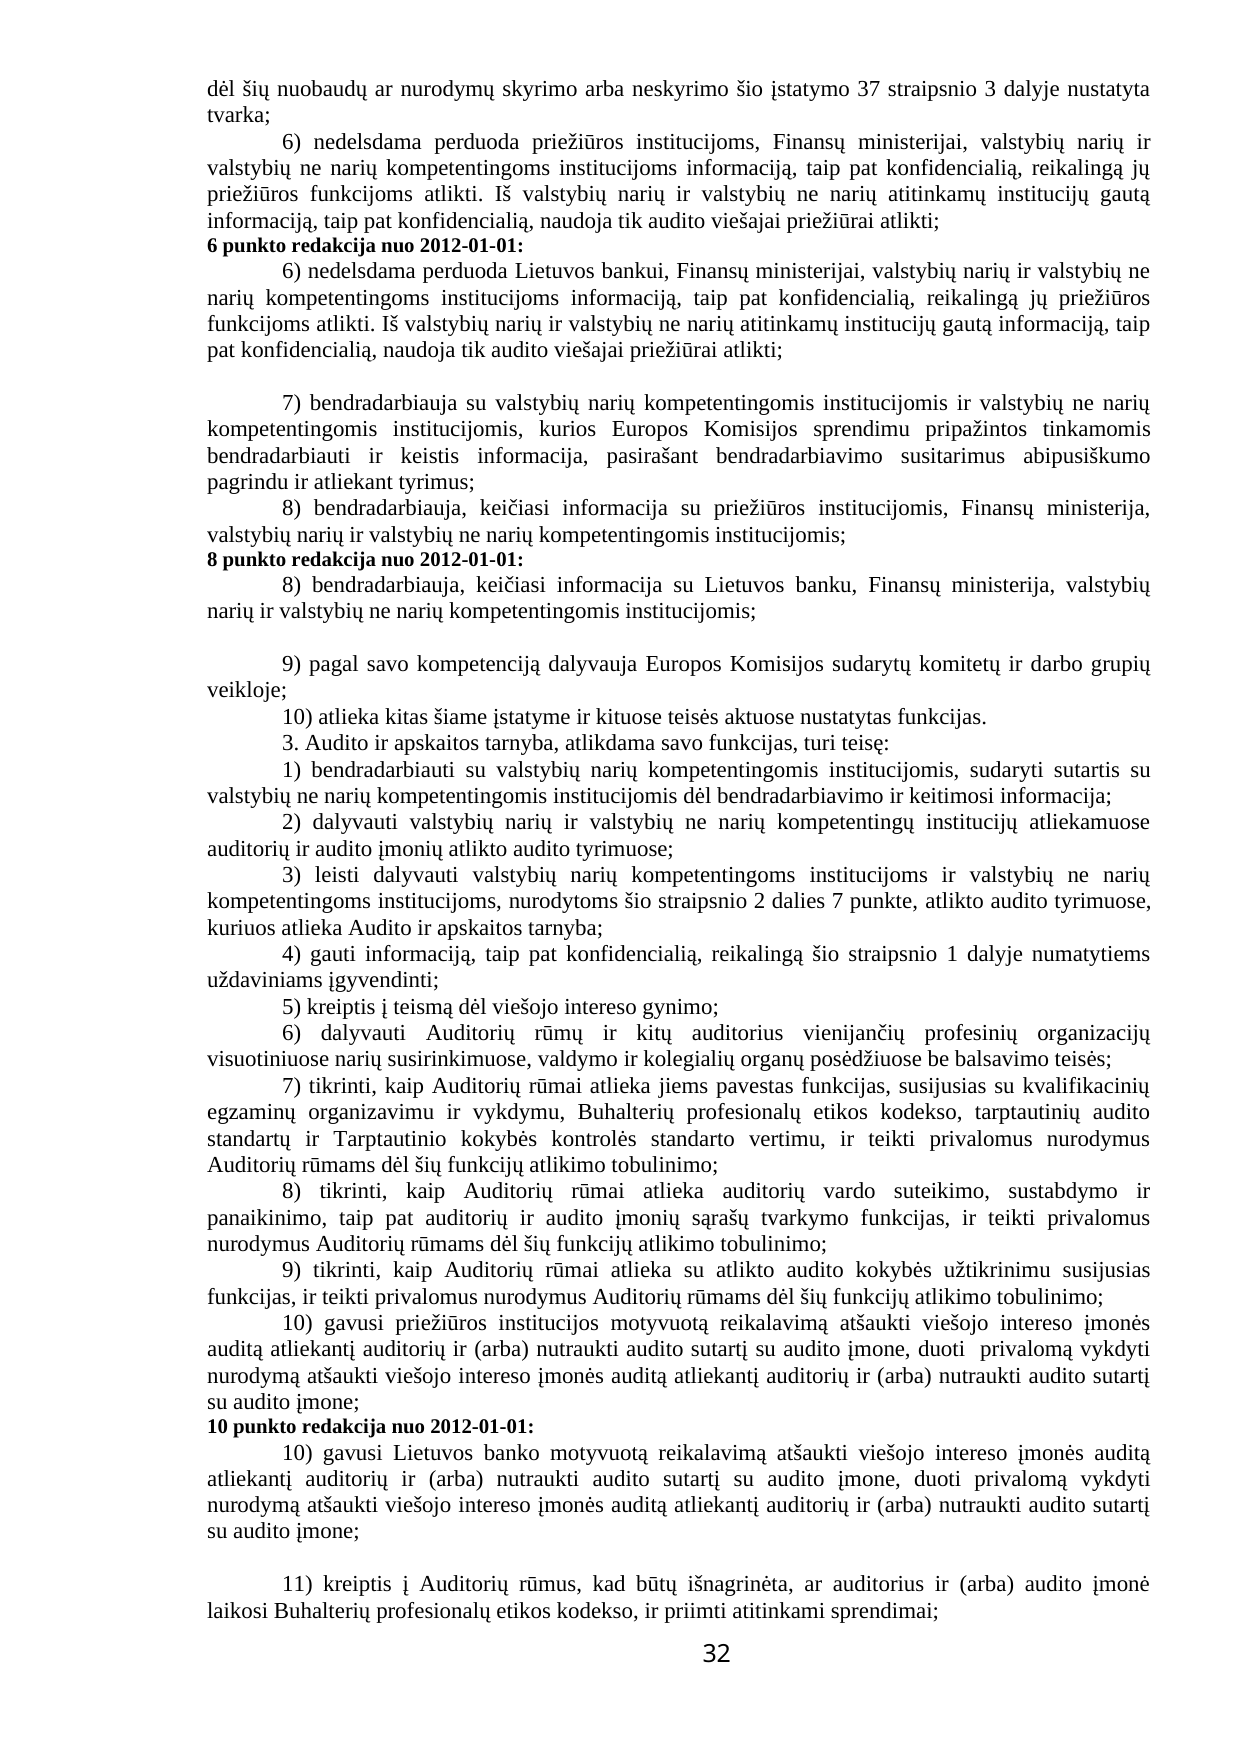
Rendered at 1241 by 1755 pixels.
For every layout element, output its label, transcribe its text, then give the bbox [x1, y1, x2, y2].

text 10) atlieka kitas šiame įstatyme ir kituose teisės aktuose nustatytas funkcijas. [207, 703, 1152, 729]
text 11) kreiptis į Auditorių rūmus, kad būtų išnagrinėta, ar auditorius ir (arba) audito įmonė laikosi Buhalterių profesionalų etikos kodekso, ir priimti atitinkami sprendimai; [207, 1570, 1152, 1623]
text 10) gavusi priežiūros institucijos motyvuotą reikalavimą atšaukti viešojo intereso įmonės auditą atliekantį auditorių ir (arba) nutraukti audito sutartį su audito įmone, duoti privalomą vykdyti nurodymą atšaukti viešojo intereso įmonės auditą atliekantį auditorių ir (arba) nutraukti audito sutartį su audito įmone; [207, 1309, 1152, 1414]
text 5) kreiptis į teismą dėl viešojo intereso gynimo; [207, 993, 1152, 1019]
text 10) gavusi Lietuvos banko motyvuotą reikalavimą atšaukti viešojo intereso įmonės auditą atliekantį auditorių ir (arba) nutraukti audito sutartį su audito įmone, duoti privalomą vykdyti nurodymą atšaukti viešojo intereso įmonės auditą atliekantį auditorių ir (arba) nutraukti audito sutartį su audito įmone; [207, 1438, 1152, 1544]
text 8) tikrinti, kaip Auditorių rūmai atlieka auditorių vardo suteikimo, sustabdymo ir panaikinimo, taip pat auditorių ir audito įmonių sąrašų tvarkymo funkcijas, ir teikti privalomus nurodymus Auditorių rūmams dėl šių funkcijų atlikimo tobulinimo; [207, 1177, 1152, 1256]
text 1) bendradarbiauti su valstybių narių kompetentingomis institucijomis, sudaryti sutartis su valstybių ne narių kompetentingomis institucijomis dėl bendradarbiavimo ir keitimosi informacija; [207, 756, 1152, 808]
text 3) leisti dalyvauti valstybių narių kompetentingoms institucijoms ir valstybių ne narių kompetentingoms institucijoms, nurodytoms šio straipsnio 2 dalies 7 punkte, atlikto audito tyrimuose, kuriuos atlieka Audito ir apskaitos tarnyba; [207, 861, 1152, 940]
text 7) tikrinti, kaip Auditorių rūmai atlieka jiems pavestas funkcijas, susijusias su kvalifikacinių egzaminų organizavimu ir vykdymu, Buhalterių profesionalų etikos kodekso, tarptautinių audito standartų ir Tarptautinio kokybės kontrolės standarto vertimu, ir teikti privalomus nurodymus Auditorių rūmams dėl šių funkcijų atlikimo tobulinimo; [207, 1072, 1152, 1177]
text 8) bendradarbiauja, keičiasi informacija su Lietuvos banku, Finansų ministerija, valstybių narių ir valstybių ne narių kompetentingomis institucijomis; [207, 571, 1152, 624]
text 4) gauti informaciją, taip pat konfidencialią, reikalingą šio straipsnio 1 dalyje numatytiems uždaviniams įgyvendinti; [207, 940, 1152, 993]
text 2) dalyvauti valstybių narių ir valstybių ne narių kompetentingų institucijų atliekamuose auditorių ir audito įmonių atlikto audito tyrimuose; [207, 808, 1152, 861]
text 6 punkto redakcija nuo 2012-01-01: [207, 233, 1152, 257]
text 3. Audito ir apskaitos tarnyba, atlikdama savo funkcijas, turi teisę: [207, 729, 1152, 756]
text 8 punkto redakcija nuo 2012-01-01: [207, 547, 1152, 571]
text 8) bendradarbiauja, keičiasi informacija su priežiūros institucijomis, Finansų ministerija, valstybių narių ir valstybių ne narių kompetentingomis institucijomis; [207, 494, 1152, 547]
text 10 punkto redakcija nuo 2012-01-01: [207, 1414, 1152, 1438]
text dėl šių nuobaudų ar nurodymų skyrimo arba neskyrimo šio įstatymo 37 straipsnio 3 dalyje nustatyta tvarka; [207, 75, 1152, 128]
text 6) dalyvauti Auditorių rūmų ir kitų auditorius vienijančių profesinių organizacijų visuotiniuose narių susirinkimuose, valdymo ir kolegialių organų posėdžiuose be balsavimo teisės; [207, 1019, 1152, 1072]
text 6) nedelsdama perduoda Lietuvos bankui, Finansų ministerijai, valstybių narių ir valstybių ne narių kompetentingoms institucijoms informaciją, taip pat konfidencialią, reikalingą jų priežiūros funkcijoms atlikti. Iš valstybių narių ir valstybių ne narių atitinkamų institucijų gautą informaciją, taip pat konfidencialią, naudoja tik audito viešajai priežiūrai atlikti; [207, 257, 1152, 363]
text 6) nedelsdama perduoda priežiūros institucijoms, Finansų ministerijai, valstybių narių ir valstybių ne narių kompetentingoms institucijoms informaciją, taip pat konfidencialią, reikalingą jų priežiūros funkcijoms atlikti. Iš valstybių narių ir valstybių ne narių atitinkamų institucijų gautą informaciją, taip pat konfidencialią, naudoja tik audito viešajai priežiūrai atlikti; [207, 128, 1152, 233]
text 9) pagal savo kompetenciją dalyvauja Europos Komisijos sudarytų komitetų ir darbo grupių veikloje; [207, 650, 1152, 703]
text 7) bendradarbiauja su valstybių narių kompetentingomis institucijomis ir valstybių ne narių kompetentingomis institucijomis, kurios Europos Komisijos sprendimu pripažintos tinkamomis bendradarbiauti ir keistis informacija, pasirašant bendradarbiavimo susitarimus abipusiškumo pagrindu ir atliekant tyrimus; [207, 389, 1152, 494]
text 9) tikrinti, kaip Auditorių rūmai atlieka su atlikto audito kokybės užtikrinimu susijusias funkcijas, ir teikti privalomus nurodymus Auditorių rūmams dėl šių funkcijų atlikimo tobulinimo; [207, 1256, 1152, 1309]
